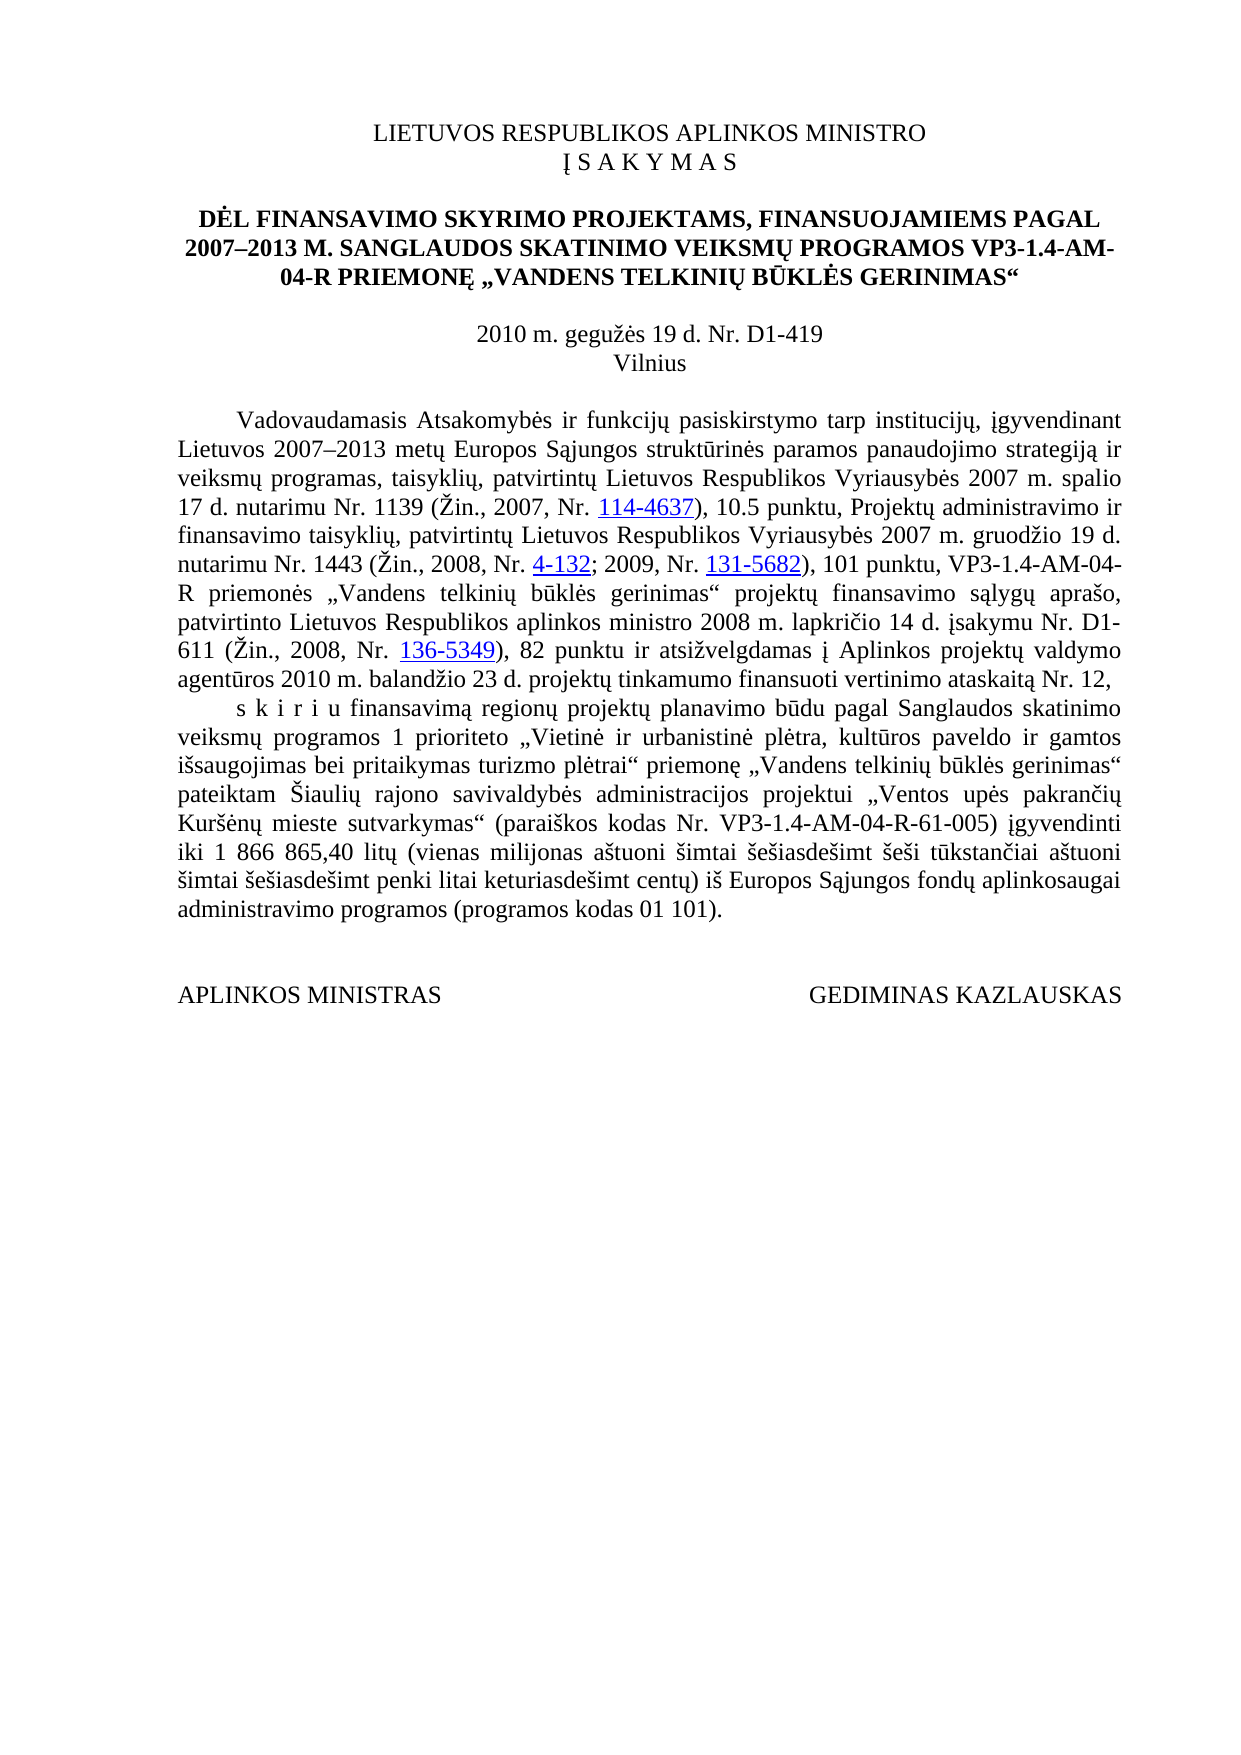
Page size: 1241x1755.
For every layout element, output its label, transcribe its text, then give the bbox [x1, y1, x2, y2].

text Į S A K Y M A S [177, 147, 1122, 176]
text Vadovaudamasis Atsakomybės ir funkcijų pasiskirstymo tarp institucijų, įgyvendinant Lietuvos 2007–2013 metų Europos Sąjungos struktūrinės paramos panaudojimo strategiją ir veiksmų programas, taisyklių, patvirtintų Lietuvos Respublikos Vyriausybės 2007 m. spalio 17 d. nutarimu Nr. 1139 (Žin., 2007, Nr. 114-4637), 10.5 punktu, Projektų administravimo ir finansavimo taisyklių, patvirtintų Lietuvos Respublikos Vyriausybės 2007 m. gruodžio 19 d. nutarimu Nr. 1443 (Žin., 2008, Nr. 4-132; 2009, Nr. 131-5682), 101 punktu, VP3-1.4-AM-04-R priemonės „Vandens telkinių būklės gerinimas“ projektų finansavimo sąlygų aprašo, patvirtinto Lietuvos Respublikos aplinkos ministro 2008 m. lapkričio 14 d. įsakymu Nr. D1-611 (Žin., 2008, Nr. 136-5349), 82 punktu ir atsižvelgdamas į Aplinkos projektų valdymo agentūros 2010 m. balandžio 23 d. projektų tinkamumo finansuoti vertinimo ataskaitą Nr. 12, [177, 406, 1122, 693]
text Aplinkos ministras Gediminas Kazlauskas [177, 981, 1122, 1009]
text s k i r i u finansavimą regionų projektų planavimo būdu pagal Sanglaudos skatinimo veiksmų programos 1 prioriteto „Vietinė ir urbanistinė plėtra, kultūros paveldo ir gamtos išsaugojimas bei pritaikymas turizmo plėtrai“ priemonę „Vandens telkinių būklės gerinimas“ pateiktam Šiaulių rajono savivaldybės administracijos projektui „Ventos upės pakrančių Kuršėnų mieste sutvarkymas“ (paraiškos kodas Nr. VP3-1.4-AM-04-R-61-005) įgyvendinti iki 1 866 865,40 litų (vienas milijonas aštuoni šimtai šešiasdešimt šeši tūkstančiai aštuoni šimtai šešiasdešimt penki litai keturiasdešimt centų) iš Europos Sąjungos fondų aplinkosaugai administravimo programos (programos kodas 01 101). [177, 693, 1122, 923]
text LIETUVOS RESPUBLIKOS APLINKOS MINISTRO [177, 118, 1122, 147]
text DĖL FINANSAVIMO SKYRIMO PROJEKTAMS, FINANSUOJAMIEMS PAGAL 2007–2013 M. SANGLAUDOS SKATINIMO VEIKSMŲ PROGRAMOS VP3-1.4-AM-04-R PRIEMONĘ „VANDENS TELKINIŲ BŪKLĖS GERINIMAS“ [177, 204, 1122, 291]
text Vilnius [177, 348, 1122, 377]
text 2010 m. gegužės 19 d. Nr. D1-419 [177, 319, 1122, 348]
